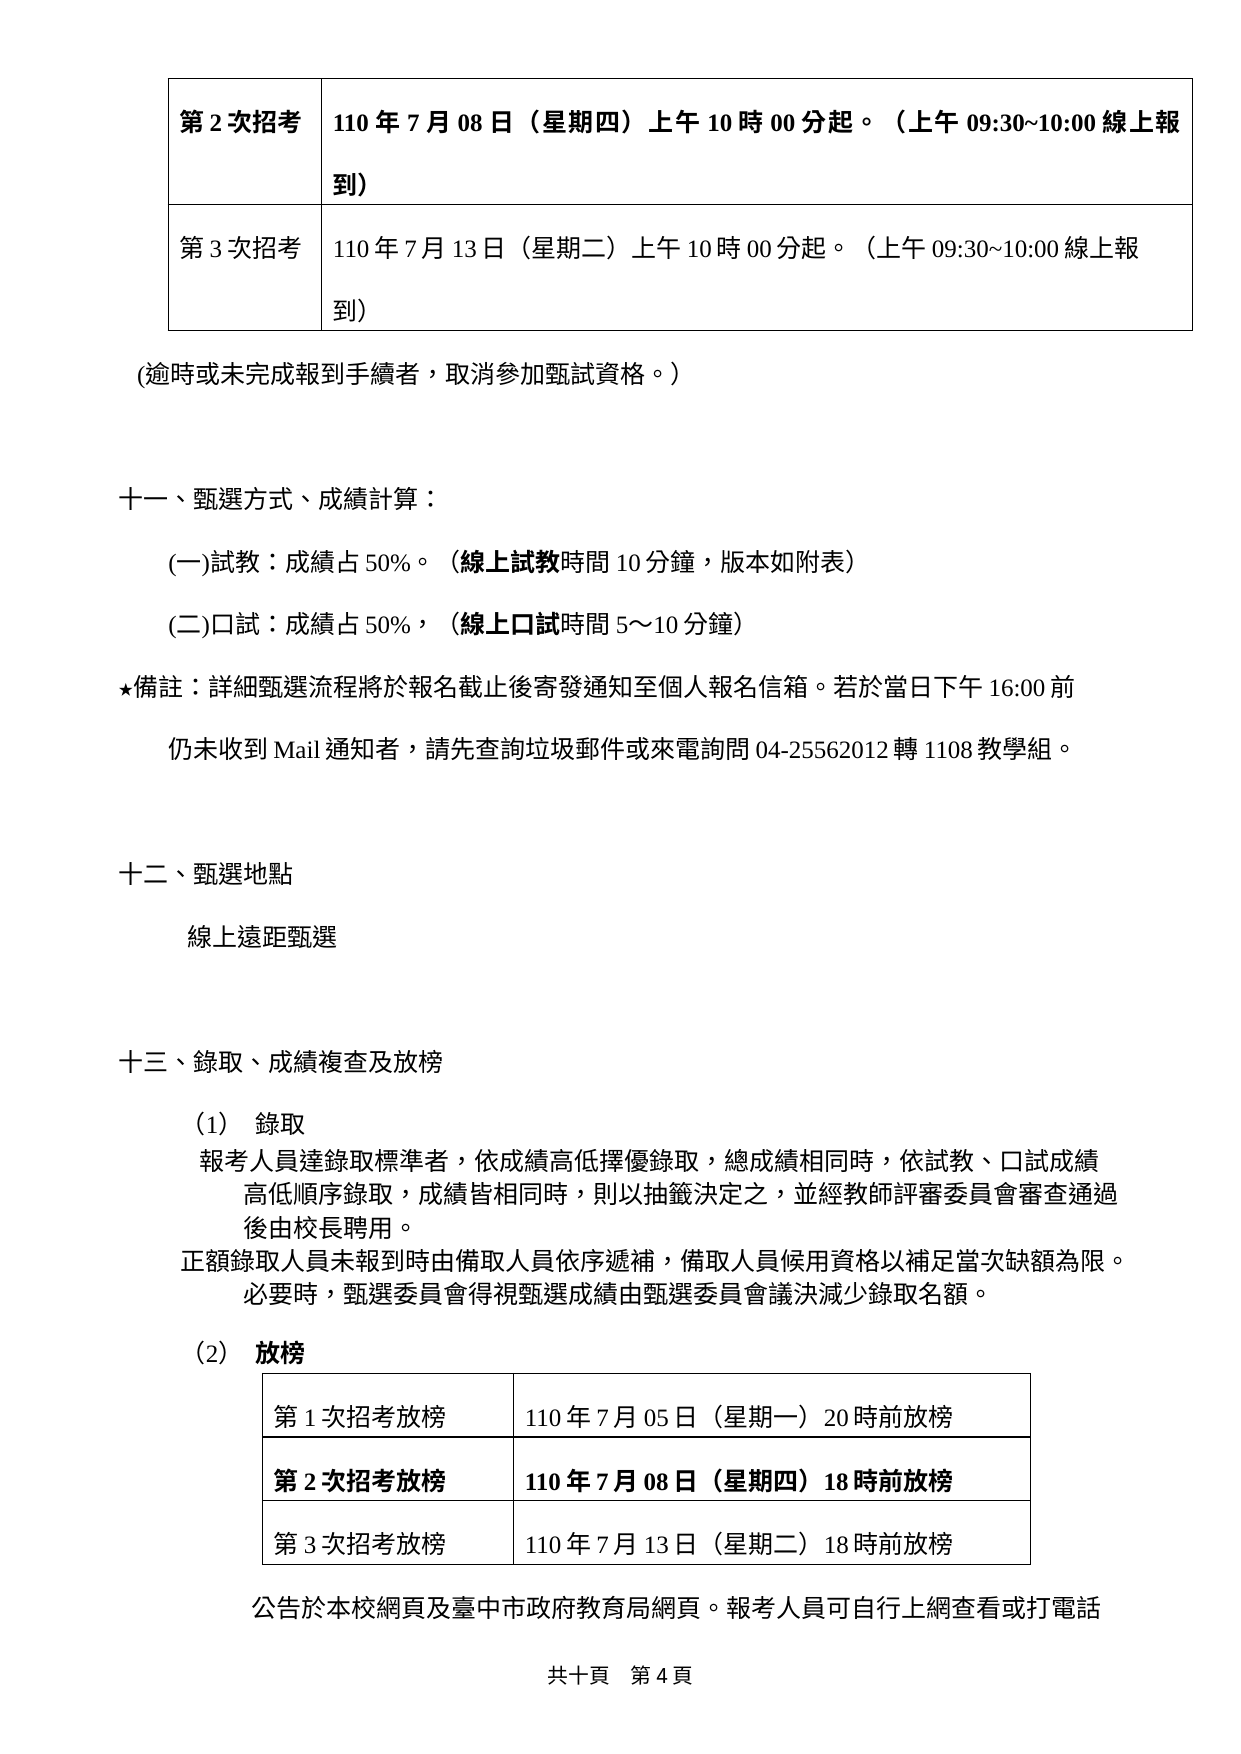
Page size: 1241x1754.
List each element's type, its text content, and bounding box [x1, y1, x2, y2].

table_cell 第2次招考 [169, 79, 321, 204]
table_cell 第3次招考放榜 [263, 1501, 513, 1563]
text 正額錄取人員未報到時由備取人員依序遞補，備取人員候用資格以補足當次缺額為限。必要時，甄選委員會得視甄選成績由甄選委員會議決減少錄取名額。 [118, 1244, 1122, 1310]
table_cell 110年7月08日（星期四）18時前放榜 [514, 1438, 1030, 1500]
list 放榜 [181, 1310, 1122, 1373]
table_cell 110年7月13日（星期二）上午10時00分起。（上午09:30~10:00線上報到） [322, 205, 1192, 330]
table_cell 110年7月13日（星期二）18時前放榜 [514, 1501, 1030, 1563]
text (二)口試：成績占50%，（線上口試時間5～10分鐘） [168, 581, 1122, 644]
text 公告於本校網頁及臺中市政府教育局網頁。報考人員可自行上網查看或打電話 [251, 1564, 1122, 1627]
table_cell 第3次招考 [169, 205, 321, 330]
text 仍未收到Mail通知者，請先查詢垃圾郵件或來電詢問04-25562012轉1108教學組。 [118, 706, 1122, 769]
text 報考人員達錄取標準者，依成績高低擇優錄取，總成績相同時，依試教、口試成績高低順序錄取，成績皆相同時，則以抽籤決定之，並經教師評審委員會審查通過後由校長聘用。 [156, 1144, 1122, 1244]
text 十二、甄選地點 [118, 831, 1122, 894]
text (一)試教：成績占50%。（線上試教時間10分鐘，版本如附表） [168, 519, 1122, 581]
text 線上遠距甄選 [181, 894, 1122, 956]
text ★備註：詳細甄選流程將於報名截止後寄發通知至個人報名信箱。若於當日下午16:00前 [118, 644, 1122, 706]
text 十三、錄取、成績複查及放榜 [118, 1019, 1122, 1081]
table_header 110年7月05日（星期一）20時前放榜 [514, 1374, 1030, 1436]
list 錄取 [181, 1081, 1122, 1144]
text 十一、甄選方式、成績計算： [118, 456, 1122, 519]
text (逾時或未完成報到手續者，取消參加甄試資格。） [118, 331, 1122, 394]
table_cell 第2次招考放榜 [263, 1438, 513, 1500]
table_cell 110年7月08日（星期四）上午10時00分起。（上午09:30~10:00線上報到） [322, 79, 1192, 204]
table_header 第1次招考放榜 [263, 1374, 513, 1436]
